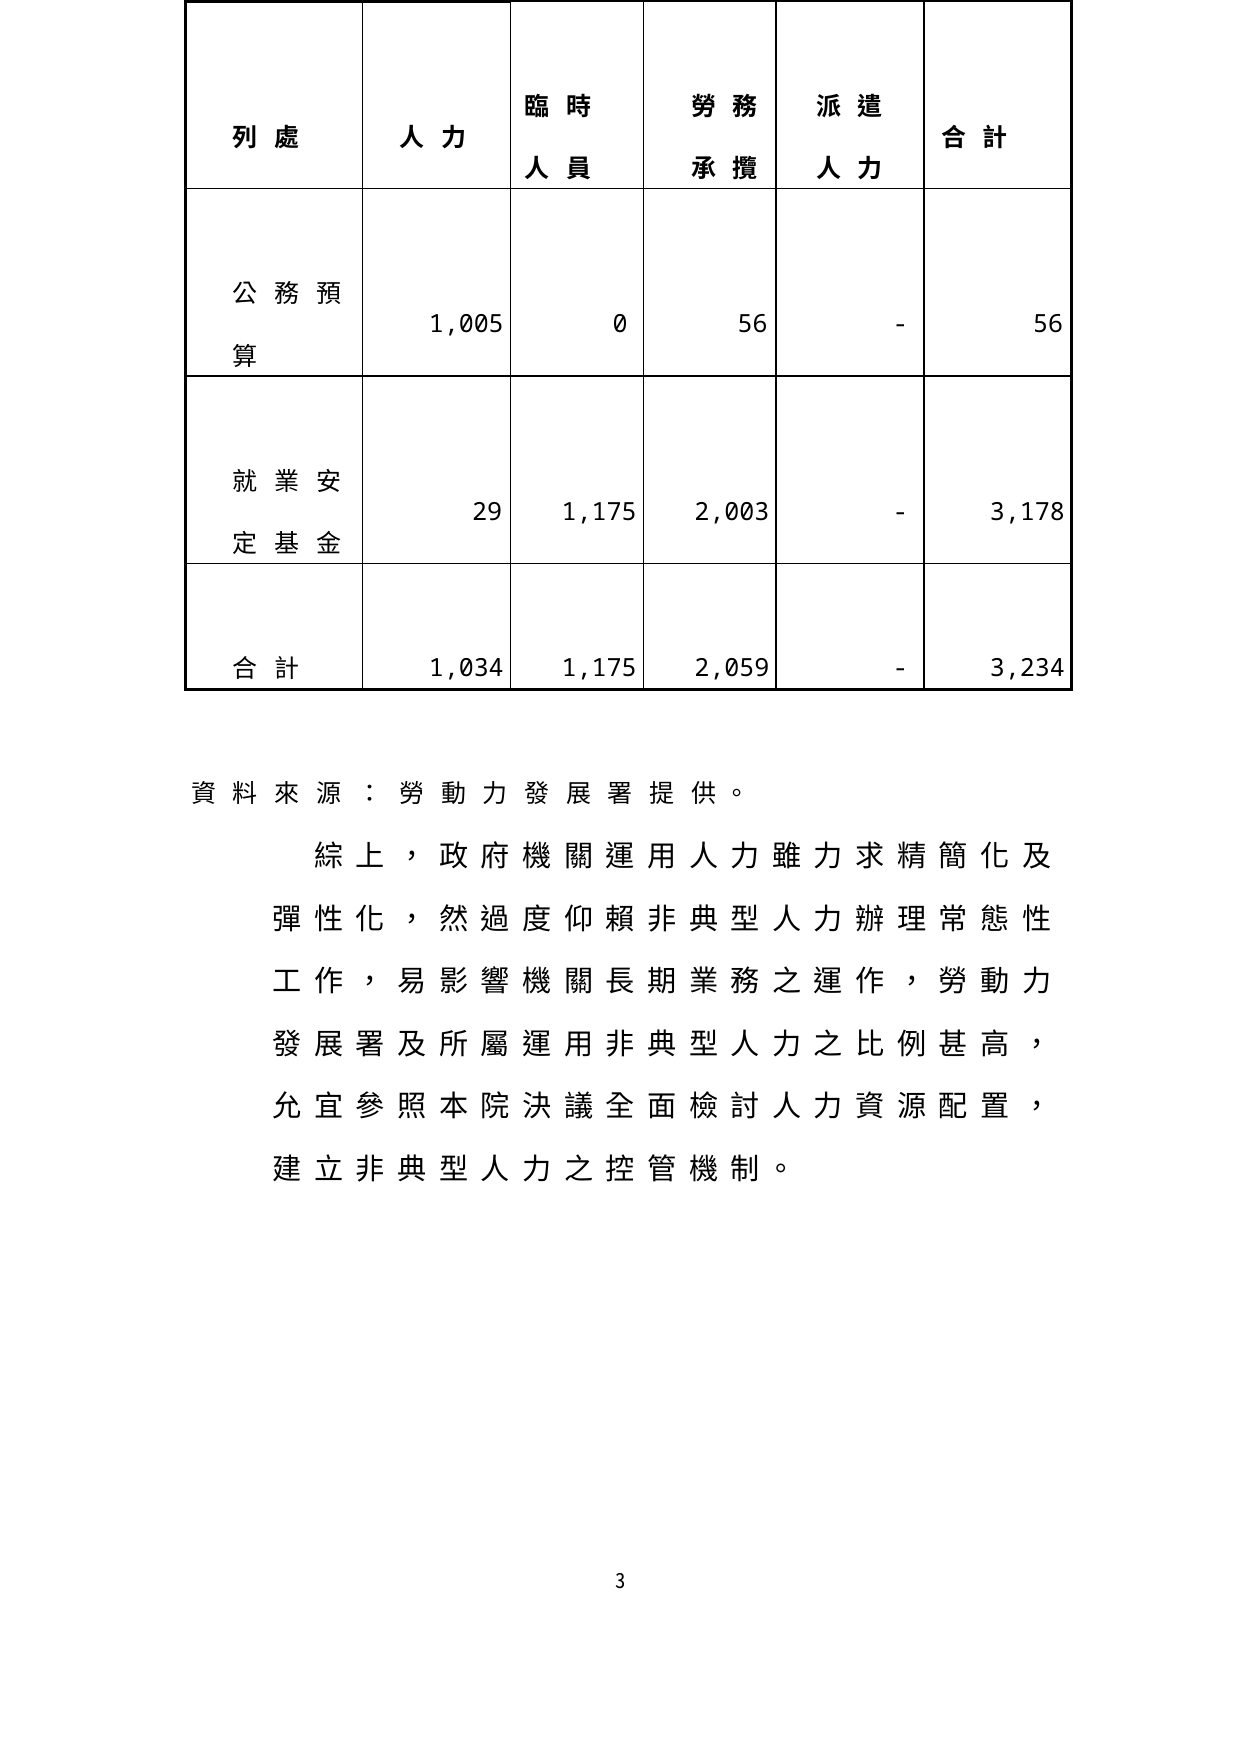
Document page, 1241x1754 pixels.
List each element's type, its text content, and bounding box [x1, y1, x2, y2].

table_cell 1,034 [363, 564, 510, 687]
text 資料來源：勞動力發展署提供。 [183, 750, 1058, 812]
table_cell 勞務承攬 [644, 2, 775, 187]
table_cell 29 [363, 377, 510, 562]
table_cell - [777, 377, 923, 562]
table_cell 1,005 [363, 189, 510, 375]
table_cell 2,003 [644, 377, 775, 562]
table_cell 派遣人力 [777, 2, 923, 187]
table_cell - [777, 189, 923, 375]
table_cell 0 [511, 189, 643, 375]
table_cell 56 [644, 189, 775, 375]
table_header 人力 [363, 3, 510, 187]
table_cell 2,059 [644, 564, 775, 687]
table_cell 3,178 [925, 377, 1070, 562]
table_cell 合計 [187, 564, 362, 687]
table_cell 56 [925, 189, 1070, 375]
table_cell 1,175 [511, 564, 643, 687]
table_header 列處 [187, 3, 362, 187]
table_cell 公務預算 [187, 189, 362, 375]
table_cell 3,234 [925, 564, 1070, 687]
text 綜上，政府機關運用人力雖力求精簡化及彈性化，然過度仰賴非典型人力辦理常態性工作，易影響機關長期業務之運作，勞動力發展署及所屬運用非典型人力之比例甚高，允宜參照本院決議全面檢討人力資源配置，建立非典型人力之控管機制。 [242, 812, 1058, 1187]
table_cell - [777, 564, 923, 687]
table_cell 1,175 [511, 377, 643, 562]
table_cell 合計 [925, 2, 1070, 187]
table_cell 臨時人員 [511, 2, 643, 187]
table_cell 就業安定基金 [187, 377, 362, 562]
